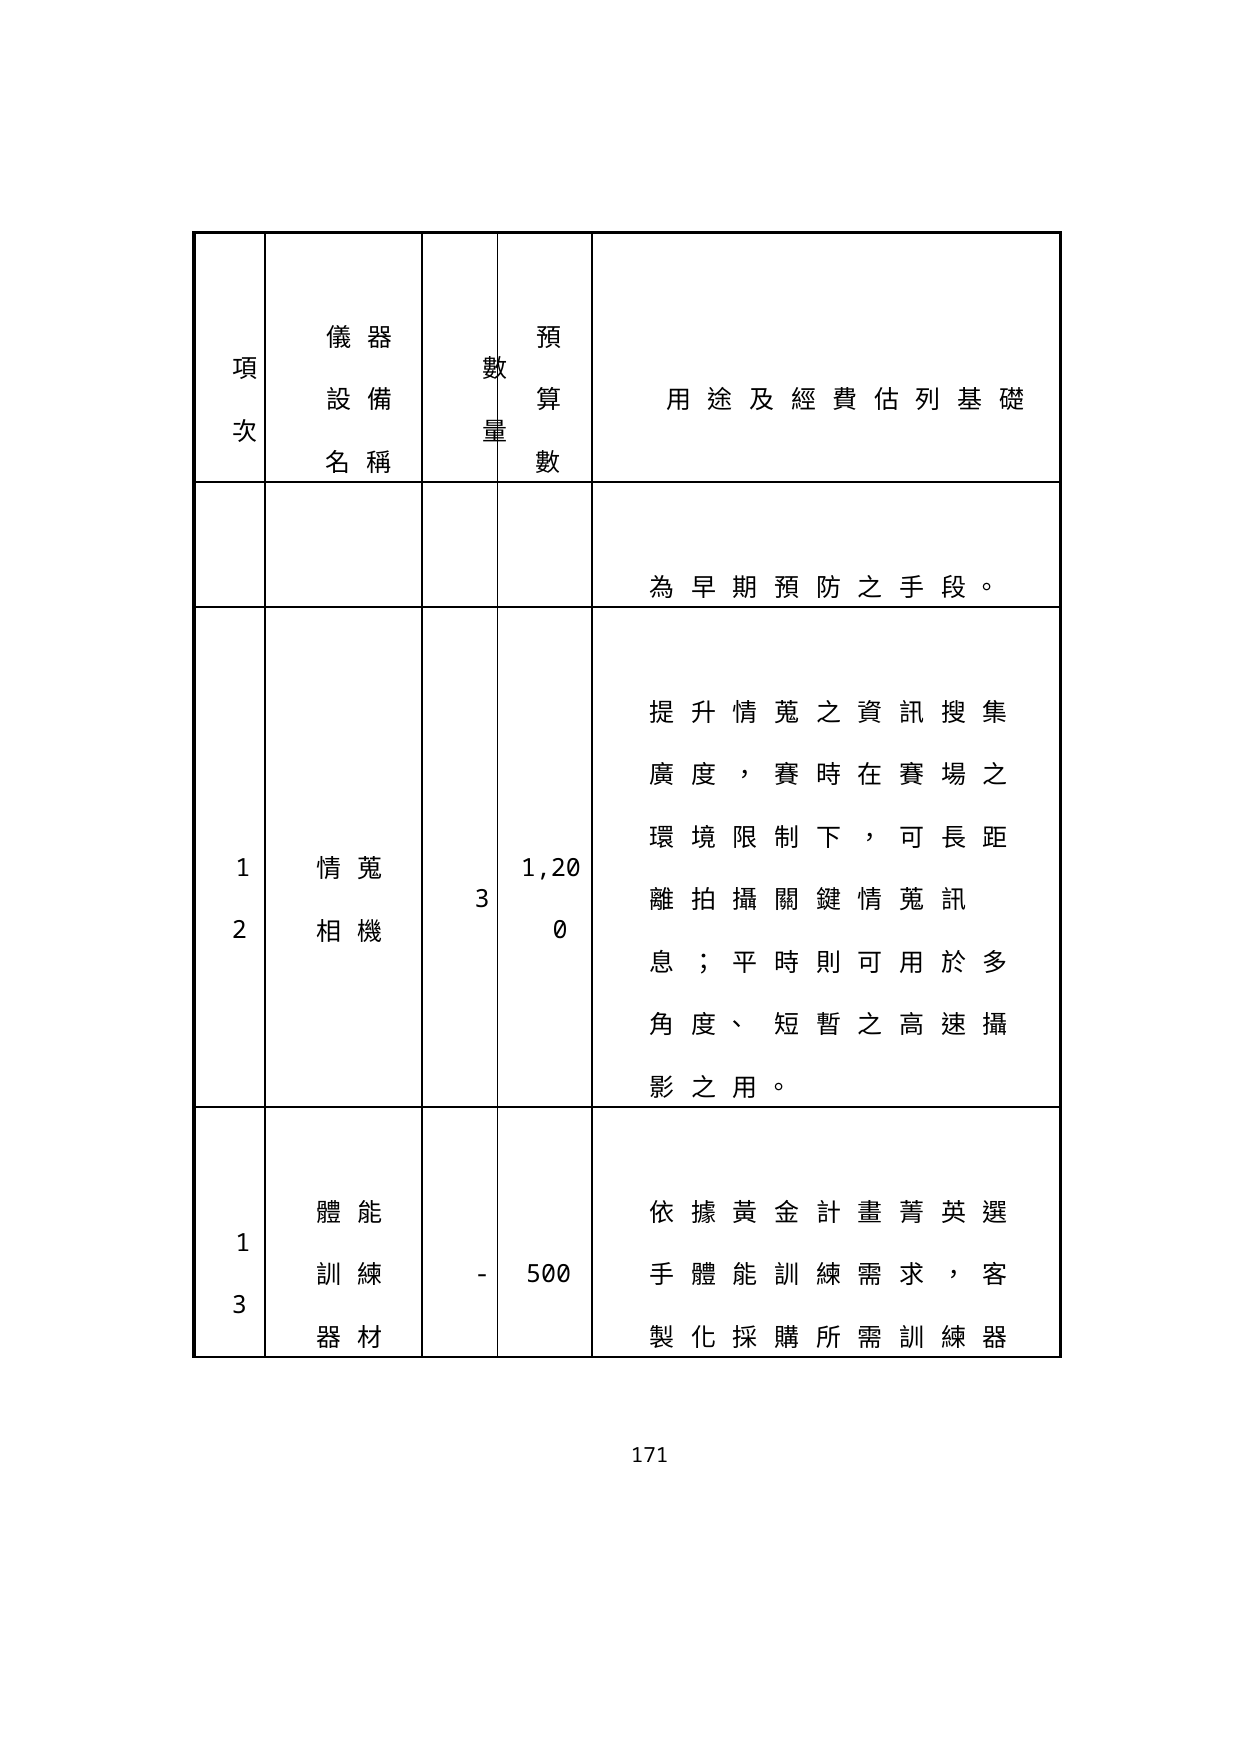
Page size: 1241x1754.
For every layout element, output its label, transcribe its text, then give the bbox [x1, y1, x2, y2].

table_cell 情蒐相機 [266, 608, 421, 1106]
table_cell [196, 483, 264, 606]
table_cell 體能訓練器材 [266, 1108, 421, 1356]
table_header 項次 [196, 234, 264, 481]
table_cell [423, 483, 497, 606]
table_cell 3 [423, 608, 497, 1106]
table_header 預算數 [498, 234, 591, 481]
table_cell 1,200 [498, 608, 591, 1106]
table_cell - [423, 1108, 497, 1356]
table_cell 13 [196, 1108, 264, 1356]
table_header 用途及經費估列基礎 [593, 234, 1059, 481]
table_cell 為早期預防之手段。 [593, 483, 1059, 606]
table_cell 12 [196, 608, 264, 1106]
table_cell 提升情蒐之資訊搜集廣度，賽時在賽場之環境限制下，可長距離拍攝關鍵情蒐訊息；平時則可用於多角度、短暫之高速攝影之用。 [593, 608, 1059, 1106]
table_cell 依據黃金計畫菁英選手體能訓練需求，客製化採購所需訓練器 [593, 1108, 1059, 1356]
table_cell [266, 483, 421, 606]
table_cell [498, 483, 591, 606]
table_cell 500 [498, 1108, 591, 1356]
table_header 儀器設備名稱 [266, 234, 421, 481]
table_header 數量 [423, 234, 497, 481]
